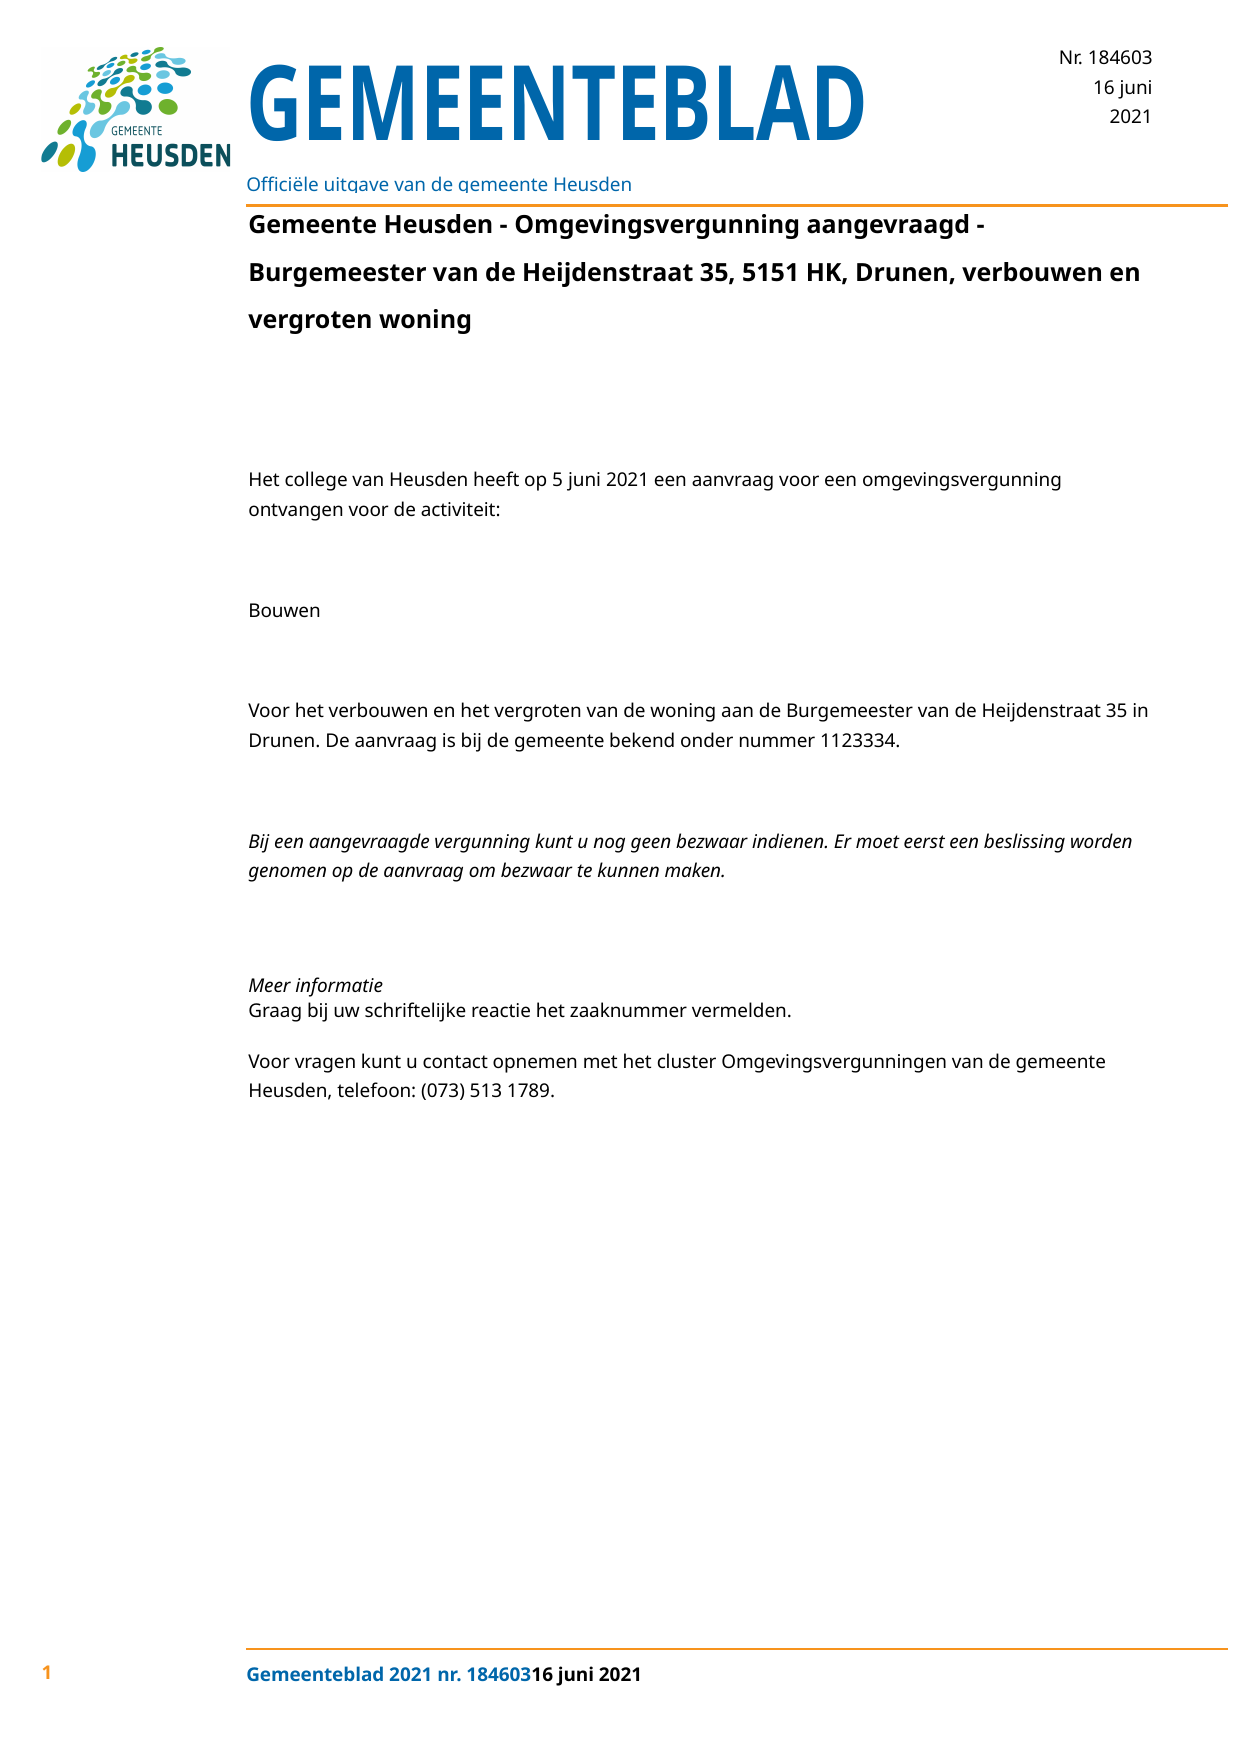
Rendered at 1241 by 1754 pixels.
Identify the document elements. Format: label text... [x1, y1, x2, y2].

text Gemeente Heusden - Omgevingsvergunning aangevraagd - Burgemeester van de Heijdenstraat 35, 5151 HK, Drunen, verbouwen en vergroten woning [248, 207, 1152, 336]
text Bij een aangevraagde vergunning kunt u nog geen bezwaar indienen. Er moet eerst een beslissing worden genomen op de aanvraag om bezwaar te kunnen maken. [248, 828, 1152, 883]
text Graag bij uw schriftelijke reactie het zaaknummer vermelden. [248, 998, 1152, 1023]
text Meer informatie [248, 972, 1152, 998]
text Bouwen [248, 597, 1152, 622]
picture [41, 47, 231, 172]
text Voor het verbouwen en het vergroten van de woning aan de Burgemeester van de Heijdenstraat 35 in Drunen. De aanvraag is bij de gemeente bekend onder nummer 1123334. [248, 698, 1152, 753]
text Voor vragen kunt u contact opnemen met het cluster Omgevingsvergunningen van de gemeente Heusden, telefoon: (073) 513 1789. [248, 1048, 1152, 1103]
text Het college van Heusden heeft op 5 juni 2021 een aanvraag voor een omgevingsvergunning ontvangen voor de activiteit: [248, 466, 1152, 522]
